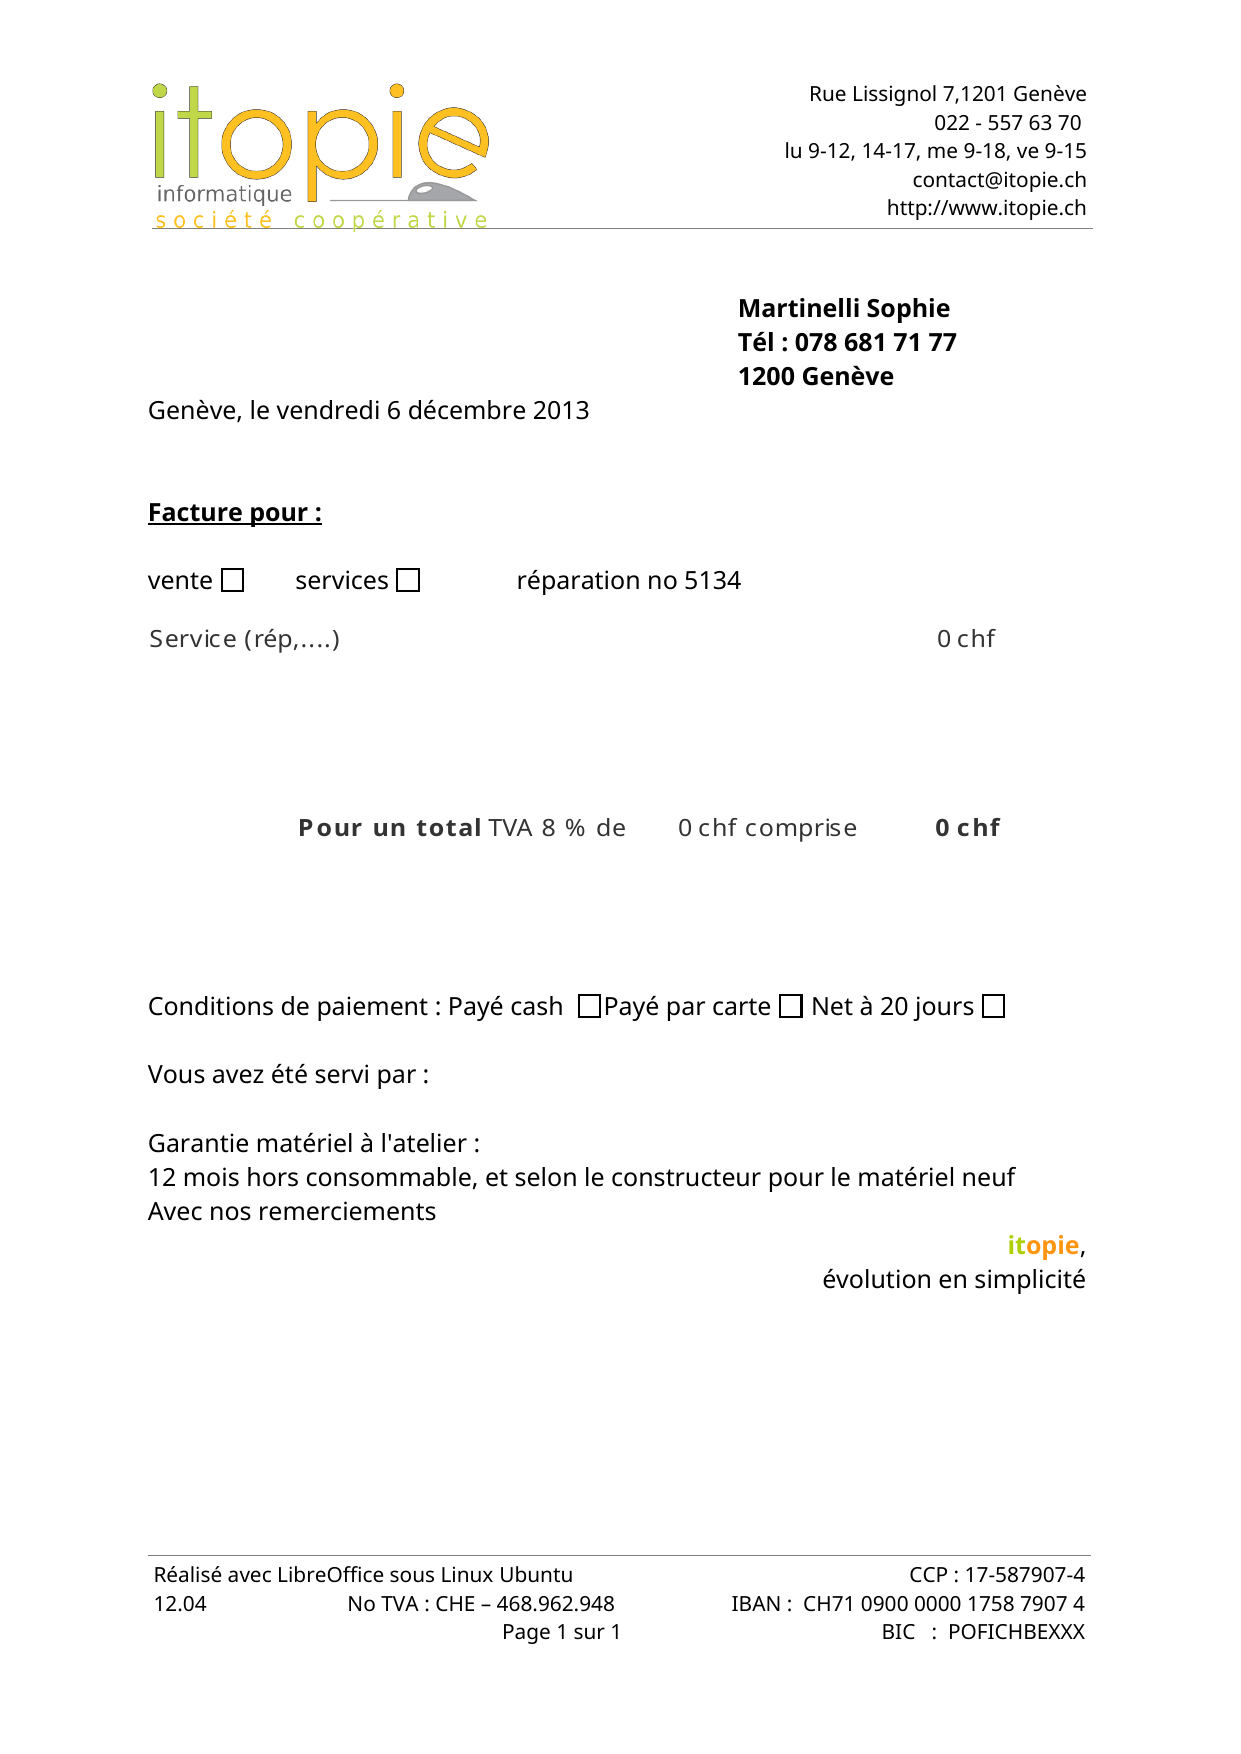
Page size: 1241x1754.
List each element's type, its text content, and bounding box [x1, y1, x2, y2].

text Facture pour : [148, 495, 1093, 529]
text Tél : 078 681 71 77 [148, 324, 1093, 358]
text Martinelli Sophie [148, 290, 1093, 324]
text Garantie matériel à l'atelier : [148, 1125, 1093, 1159]
text évolution en simplicité [148, 1262, 1093, 1296]
text Genève, le vendredi 6 décembre 2013 [148, 392, 1093, 427]
text 1200 Genève [148, 358, 1093, 392]
text Vous avez été servi par : [148, 1057, 1093, 1091]
text 12 mois hors consommable, et selon le constructeur pour le matériel neuf [148, 1159, 1093, 1193]
picture [138, 72, 500, 244]
text Conditions de paiement : Payé cash Payé par carte Net à 20 jours [148, 989, 1093, 1023]
text itopie, [148, 1227, 1093, 1262]
text vente services réparation no 5134 [148, 563, 1093, 597]
text Avec nos remerciements [148, 1193, 1093, 1227]
